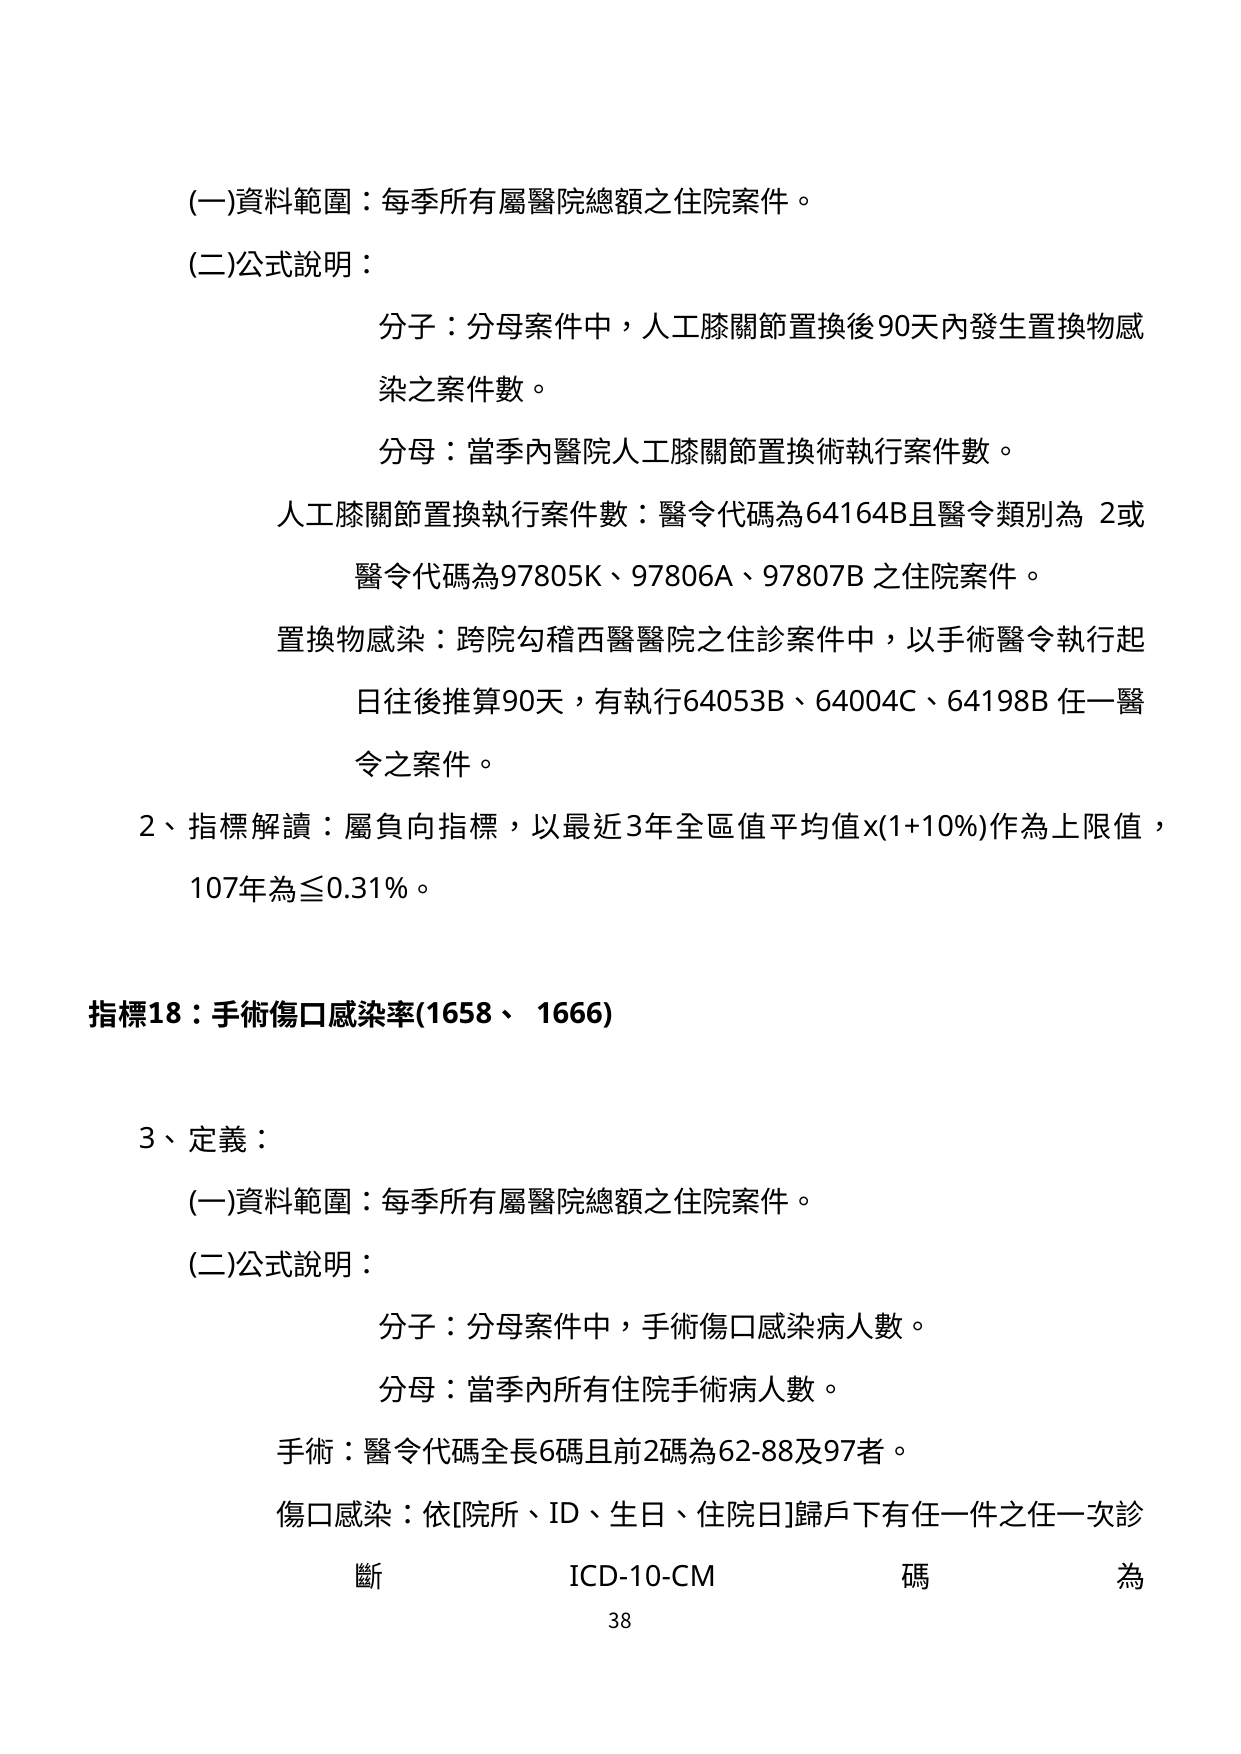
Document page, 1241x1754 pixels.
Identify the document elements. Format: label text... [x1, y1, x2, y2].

text 人工膝關節置換執行案件數：醫令代碼為64164B且醫令類別為 2或醫令代碼為97805K、97806A、97807B 之住院案件。 [276, 471, 1145, 596]
text 傷口感染：依[院所、ID、生日、住院日]歸戶下有任一件之任一次診斷ICD-10-CM碼為 [276, 1471, 1145, 1596]
text 指標18：手術傷口感染率(1658、 1666) [89, 971, 1145, 1033]
text 置換物感染：跨院勾稽西醫醫院之住診案件中，以手術醫令執行起日往後推算90天，有執行64053B、64004C、64198B 任一醫令之案件。 [276, 596, 1145, 783]
text (一)資料範圍：每季所有屬醫院總額之住院案件。 [189, 158, 1145, 221]
list 定義： [139, 1096, 1145, 1158]
text (二)公式說明： [189, 1221, 1145, 1283]
text 手術：醫令代碼全長6碼且前2碼為62-88及97者。 [276, 1408, 1145, 1471]
text (二)公式說明： [189, 221, 1145, 283]
list 指標解讀：屬負向指標，以最近3年全區值平均值x(1+10%)作為上限值，107年為≦0.31%。 [139, 783, 1145, 908]
text 分母：當季內所有住院手術病人數。 [378, 1346, 1145, 1408]
text (一)資料範圍：每季所有屬醫院總額之住院案件。 [189, 1158, 1145, 1221]
text 分母：當季內醫院人工膝關節置換術執行案件數。 [378, 408, 1145, 471]
text 分子：分母案件中，人工膝關節置換後90天內發生置換物感染之案件數。 [378, 283, 1145, 408]
text 分子：分母案件中，手術傷口感染病人數。 [378, 1283, 1145, 1346]
